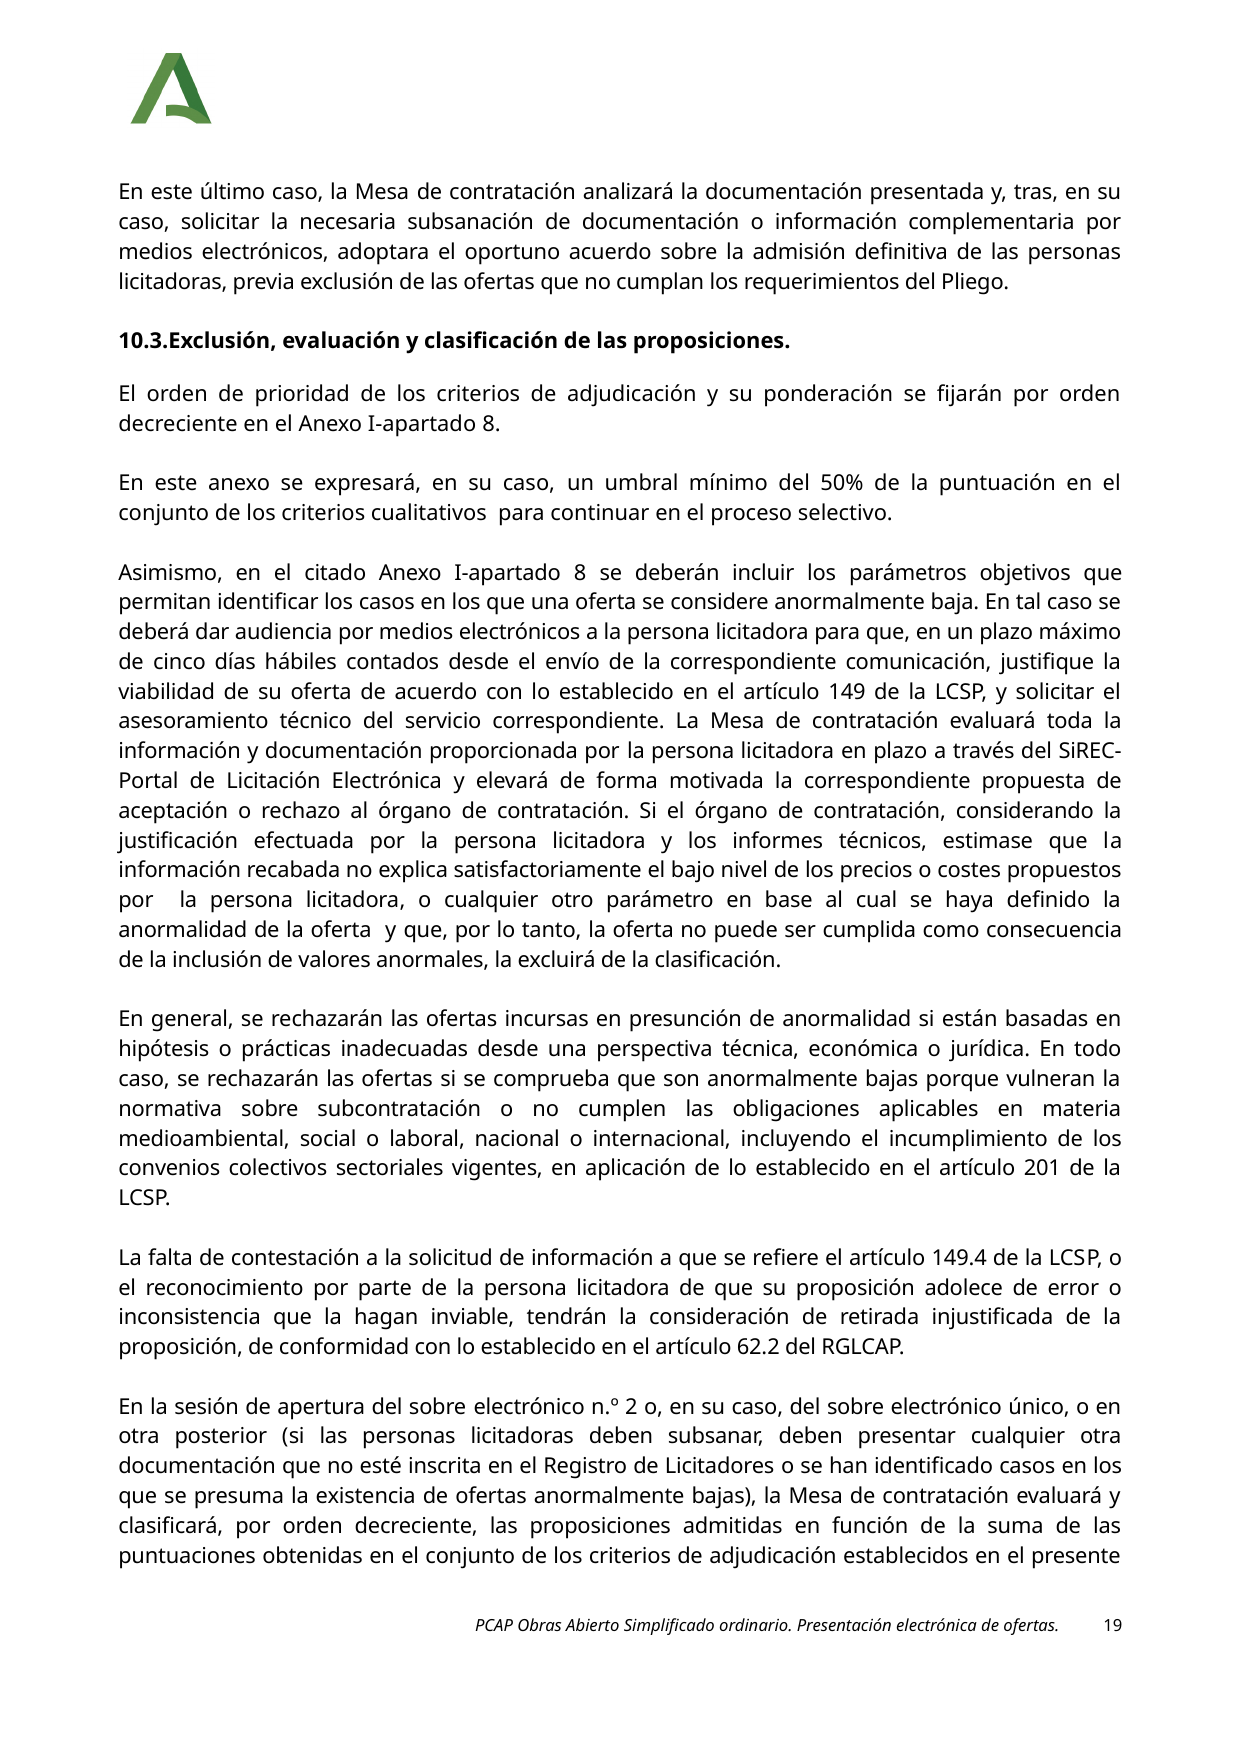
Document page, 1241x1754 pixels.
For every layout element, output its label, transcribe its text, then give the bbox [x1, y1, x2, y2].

text La falta de contestación a la solicitud de información a que se refiere el artículo 149.4 de la LCSP, o el reconocimiento por parte de la persona licitadora de que su proposición adolece de error o inconsistencia que la hagan inviable, tendrán la consideración de retirada injustificada de la proposición, de conformidad con lo establecido en el artículo 62.2 del RGLCAP. [118, 1242, 1122, 1361]
subtitle 10.3.Exclusión, evaluación y clasificación de las proposiciones. [118, 325, 1122, 355]
text Asimismo, en el citado Anexo I-apartado 8 se deberán incluir los parámetros objetivos que permitan identificar los casos en los que una oferta se considere anormalmente baja. En tal caso se deberá dar audiencia por medios electrónicos a la persona licitadora para que, en un plazo máximo de cinco días hábiles contados desde el envío de la correspondiente comunicación, justifique la viabilidad de su oferta de acuerdo con lo establecido en el artículo 149 de la LCSP, y solicitar el asesoramiento técnico del servicio correspondiente. La Mesa de contratación evaluará toda la información y documentación proporcionada por la persona licitadora en plazo a través del SiREC-Portal de Licitación Electrónica y elevará de forma motivada la correspondiente propuesta de aceptación o rechazo al órgano de contratación. Si el órgano de contratación, considerando la justificación efectuada por la persona licitadora y los informes técnicos, estimase que la información recabada no explica satisfactoriamente el bajo nivel de los precios o costes propuestos por la persona licitadora, o cualquier otro parámetro en base al cual se haya definido la anormalidad de la oferta y que, por lo tanto, la oferta no puede ser cumplida como consecuencia de la inclusión de valores anormales, la excluirá de la clasificación. [118, 557, 1122, 974]
text En este anexo se expresará, en su caso, un umbral mínimo del 50% de la puntuación en el conjunto de los criterios cualitativos para continuar en el proceso selectivo. [118, 467, 1122, 527]
text En este último caso, la Mesa de contratación analizará la documentación presentada y, tras, en su caso, solicitar la necesaria subsanación de documentación o información complementaria por medios electrónicos, adoptara el oportuno acuerdo sobre la admisión definitiva de las personas licitadoras, previa exclusión de las ofertas que no cumplan los requerimientos del Pliego. [118, 176, 1122, 296]
text En general, se rechazarán las ofertas incursas en presunción de anormalidad si están basadas en hipótesis o prácticas inadecuadas desde una perspectiva técnica, económica o jurídica. En todo caso, se rechazarán las ofertas si se comprueba que son anormalmente bajas porque vulneran la normativa sobre subcontratación o no cumplen las obligaciones aplicables en materia medioambiental, social o laboral, nacional o internacional, incluyendo el incumplimiento de los convenios colectivos sectoriales vigentes, en aplicación de lo establecido en el artículo 201 de la LCSP. [118, 1003, 1122, 1212]
picture [127, 48, 216, 128]
text En la sesión de apertura del sobre electrónico n.º 2 o, en su caso, del sobre electrónico único, o en otra posterior (si las personas licitadoras deben subsanar, deben presentar cualquier otra documentación que no esté inscrita en el Registro de Licitadores o se han identificado casos en los que se presuma la existencia de ofertas anormalmente bajas), la Mesa de contratación evaluará y clasificará, por orden decreciente, las proposiciones admitidas en función de la suma de las puntuaciones obtenidas en el conjunto de los criterios de adjudicación establecidos en el presente [118, 1391, 1122, 1569]
text El orden de prioridad de los criterios de adjudicación y su ponderación se fijarán por orden decreciente en el Anexo I-apartado 8. [118, 378, 1122, 437]
